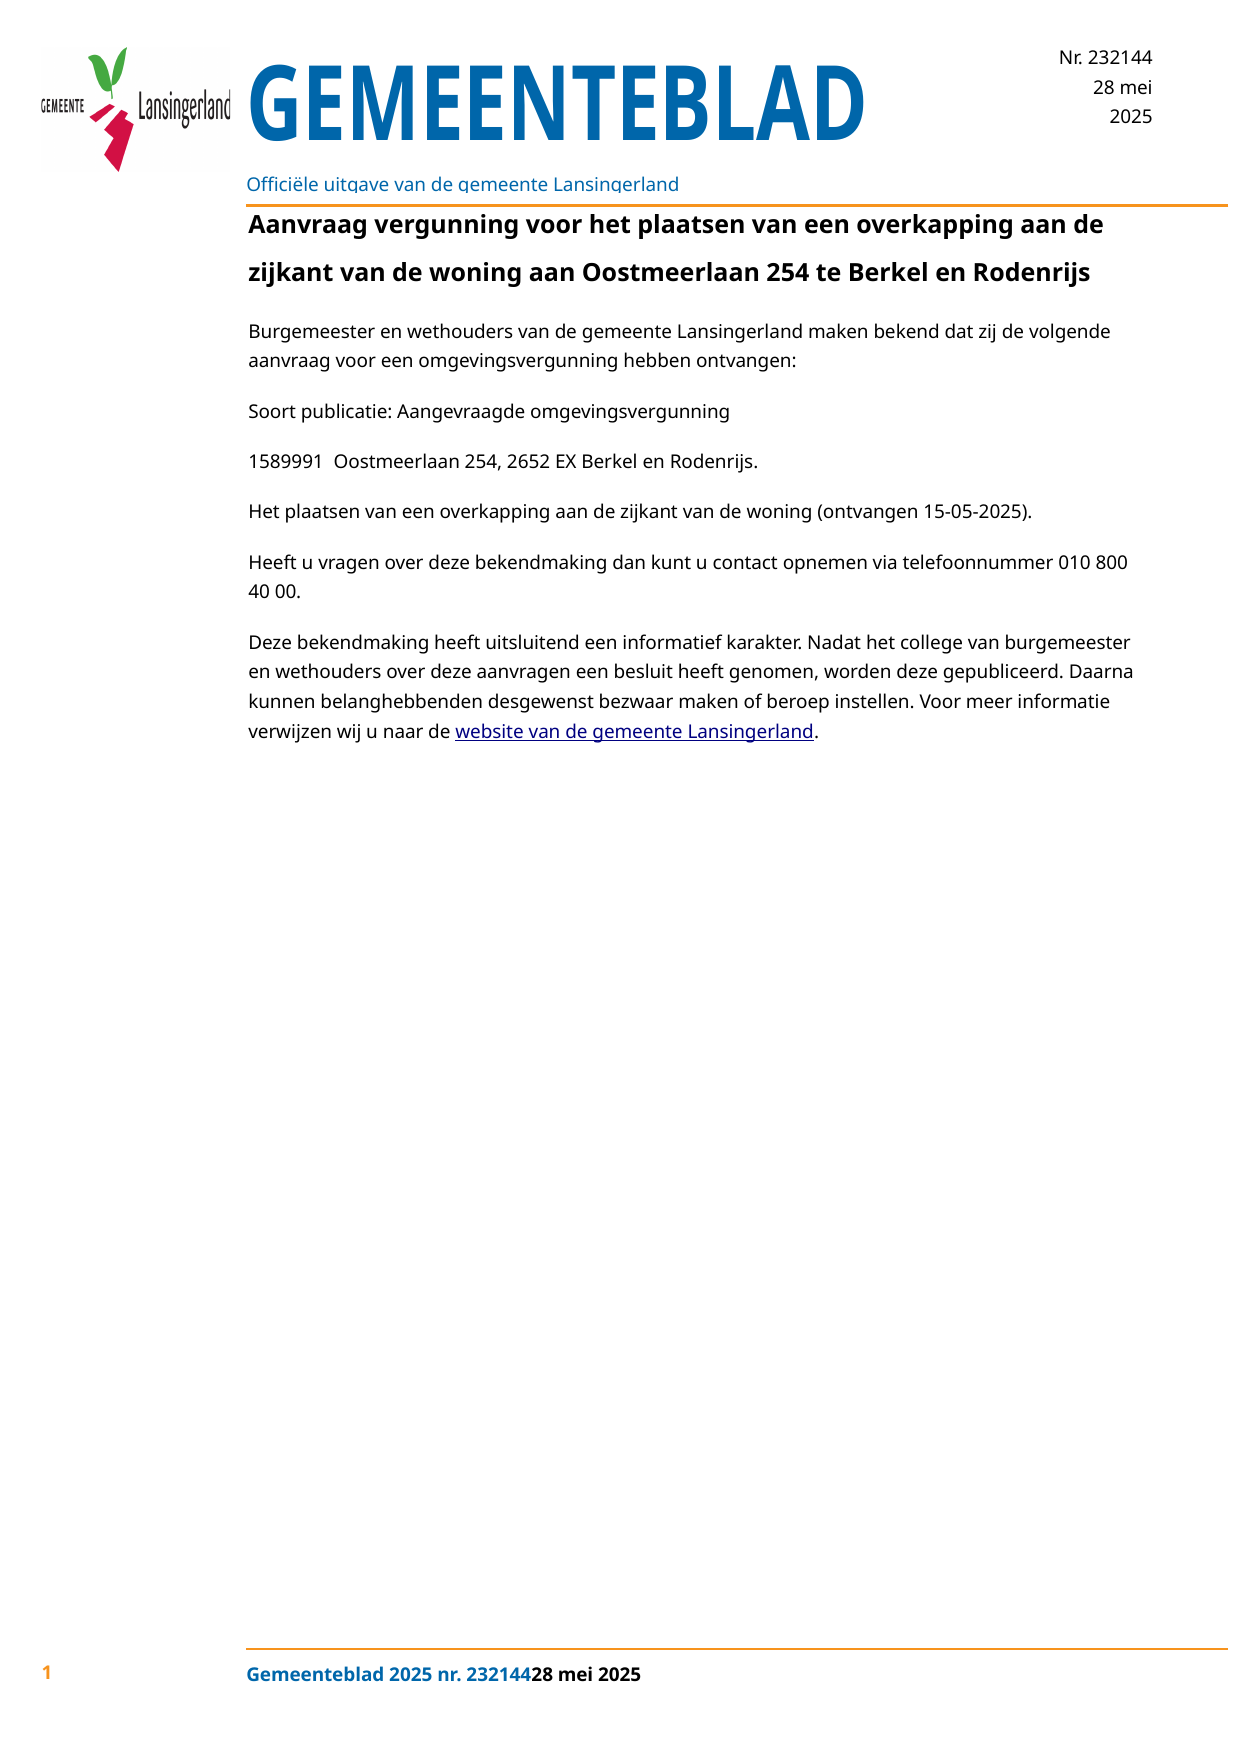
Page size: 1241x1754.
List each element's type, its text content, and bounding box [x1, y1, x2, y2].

text Burgemeester en wethouders van de gemeente Lansingerland maken bekend dat zij de volgende aanvraag voor een omgevingsvergunning hebben ontvangen: [248, 318, 1152, 373]
text Soort publicatie: Aangevraagde omgevingsvergunning [248, 398, 1152, 424]
picture [41, 47, 231, 172]
text Heeft u vragen over deze bekendmaking dan kunt u contact opnemen via telefoonnummer 010 800 40 00. [248, 549, 1152, 604]
text Aanvraag vergunning voor het plaatsen van een overkapping aan de zijkant van de woning aan Oostmeerlaan 254 te Berkel en Rodenrijs [248, 207, 1152, 288]
text 1589991 Oostmeerlaan 254, 2652 EX Berkel en Rodenrijs. [248, 448, 1152, 474]
text Het plaatsen van een overkapping aan de zijkant van de woning (ontvangen 15-05-2025). [248, 499, 1152, 524]
text Deze bekendmaking heeft uitsluitend een informatief karakter. Nadat het college van burgemeester en wethouders over deze aanvragen een besluit heeft genomen, worden deze gepubliceerd. Daarna kunnen belanghebbenden desgewenst bezwaar maken of beroep instellen. Voor meer informatie verwijzen wij u naar de website van de gemeente Lansingerland. [248, 629, 1152, 744]
